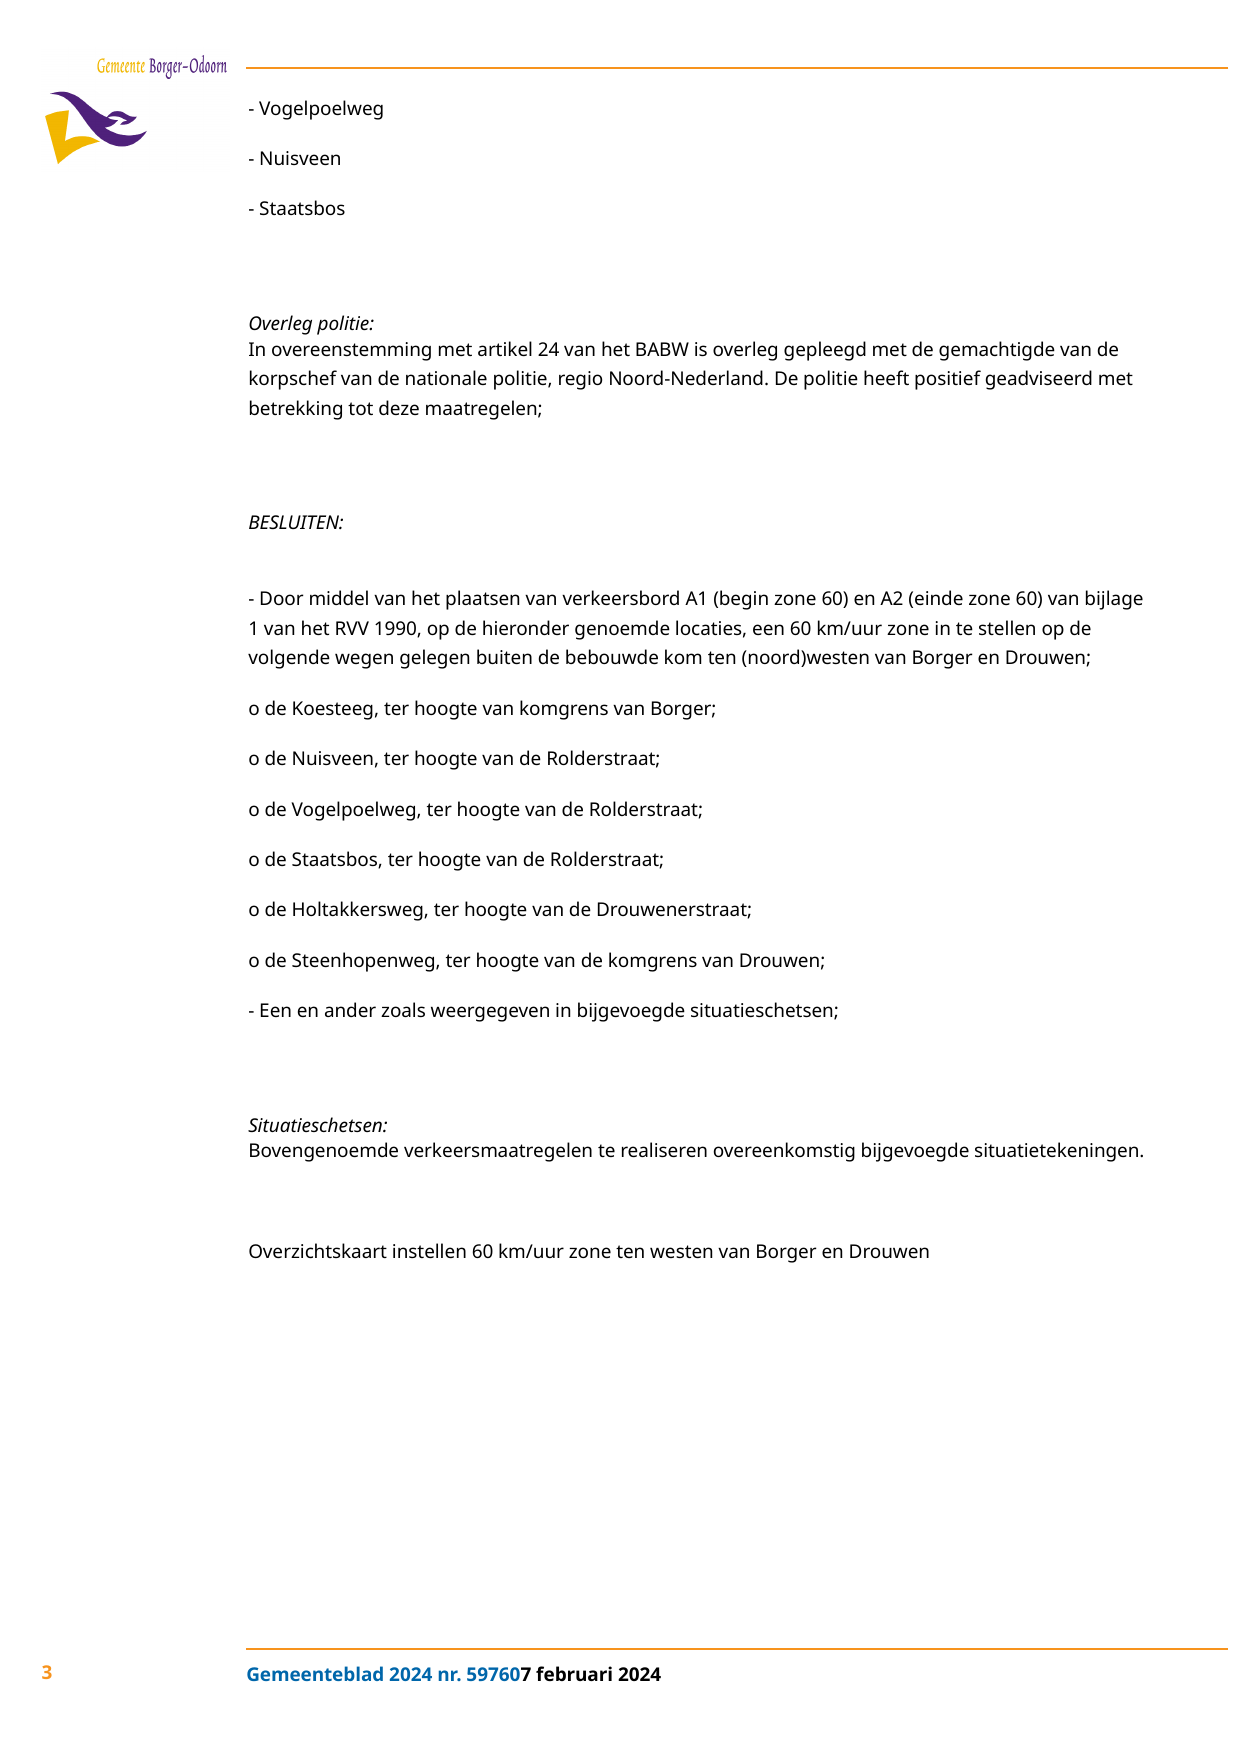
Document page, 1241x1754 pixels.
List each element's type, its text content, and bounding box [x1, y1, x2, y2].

text Bovengenoemde verkeersmaatregelen te realiseren overeenkomstig bijgevoegde situatietekeningen. [248, 1138, 1152, 1163]
text BESLUITEN: [248, 509, 1152, 535]
text Situatieschetsen: [248, 1112, 1152, 1138]
text In overeenstemming met artikel 24 van het BABW is overleg gepleegd met de gemachtigde van de korpschef van de nationale politie, regio Noord-Nederland. De politie heeft positief geadviseerd met betrekking tot deze maatregelen; [248, 336, 1152, 421]
text o de Vogelpoelweg, ter hoogte van de Rolderstraat; [248, 796, 1152, 822]
text o de Steenhopenweg, ter hoogte van de komgrens van Drouwen; [248, 947, 1152, 973]
picture [41, 47, 231, 172]
text - Vogelpoelweg [248, 95, 1152, 121]
text o de Koesteeg, ter hoogte van komgrens van Borger; [248, 695, 1152, 721]
text - Een en ander zoals weergegeven in bijgevoegde situatieschetsen; [248, 997, 1152, 1023]
text o de Staatsbos, ter hoogte van de Rolderstraat; [248, 846, 1152, 872]
text - Staatsbos [248, 196, 1152, 221]
text o de Holtakkersweg, ter hoogte van de Drouwenerstraat; [248, 897, 1152, 922]
text - Nuisveen [248, 145, 1152, 171]
text - Door middel van het plaatsen van verkeersbord A1 (begin zone 60) en A2 (einde zone 60) van bijlage 1 van het RVV 1990, op de hieronder genoemde locaties, een 60 km/uur zone in te stellen op de volgende wegen gelegen buiten de bebouwde kom ten (noord)westen van Borger en Drouwen; [248, 585, 1152, 670]
text o de Nuisveen, ter hoogte van de Rolderstraat; [248, 745, 1152, 771]
text Overleg politie: [248, 310, 1152, 336]
text Overzichtskaart instellen 60 km/uur zone ten westen van Borger en Drouwen [248, 1238, 1152, 1264]
